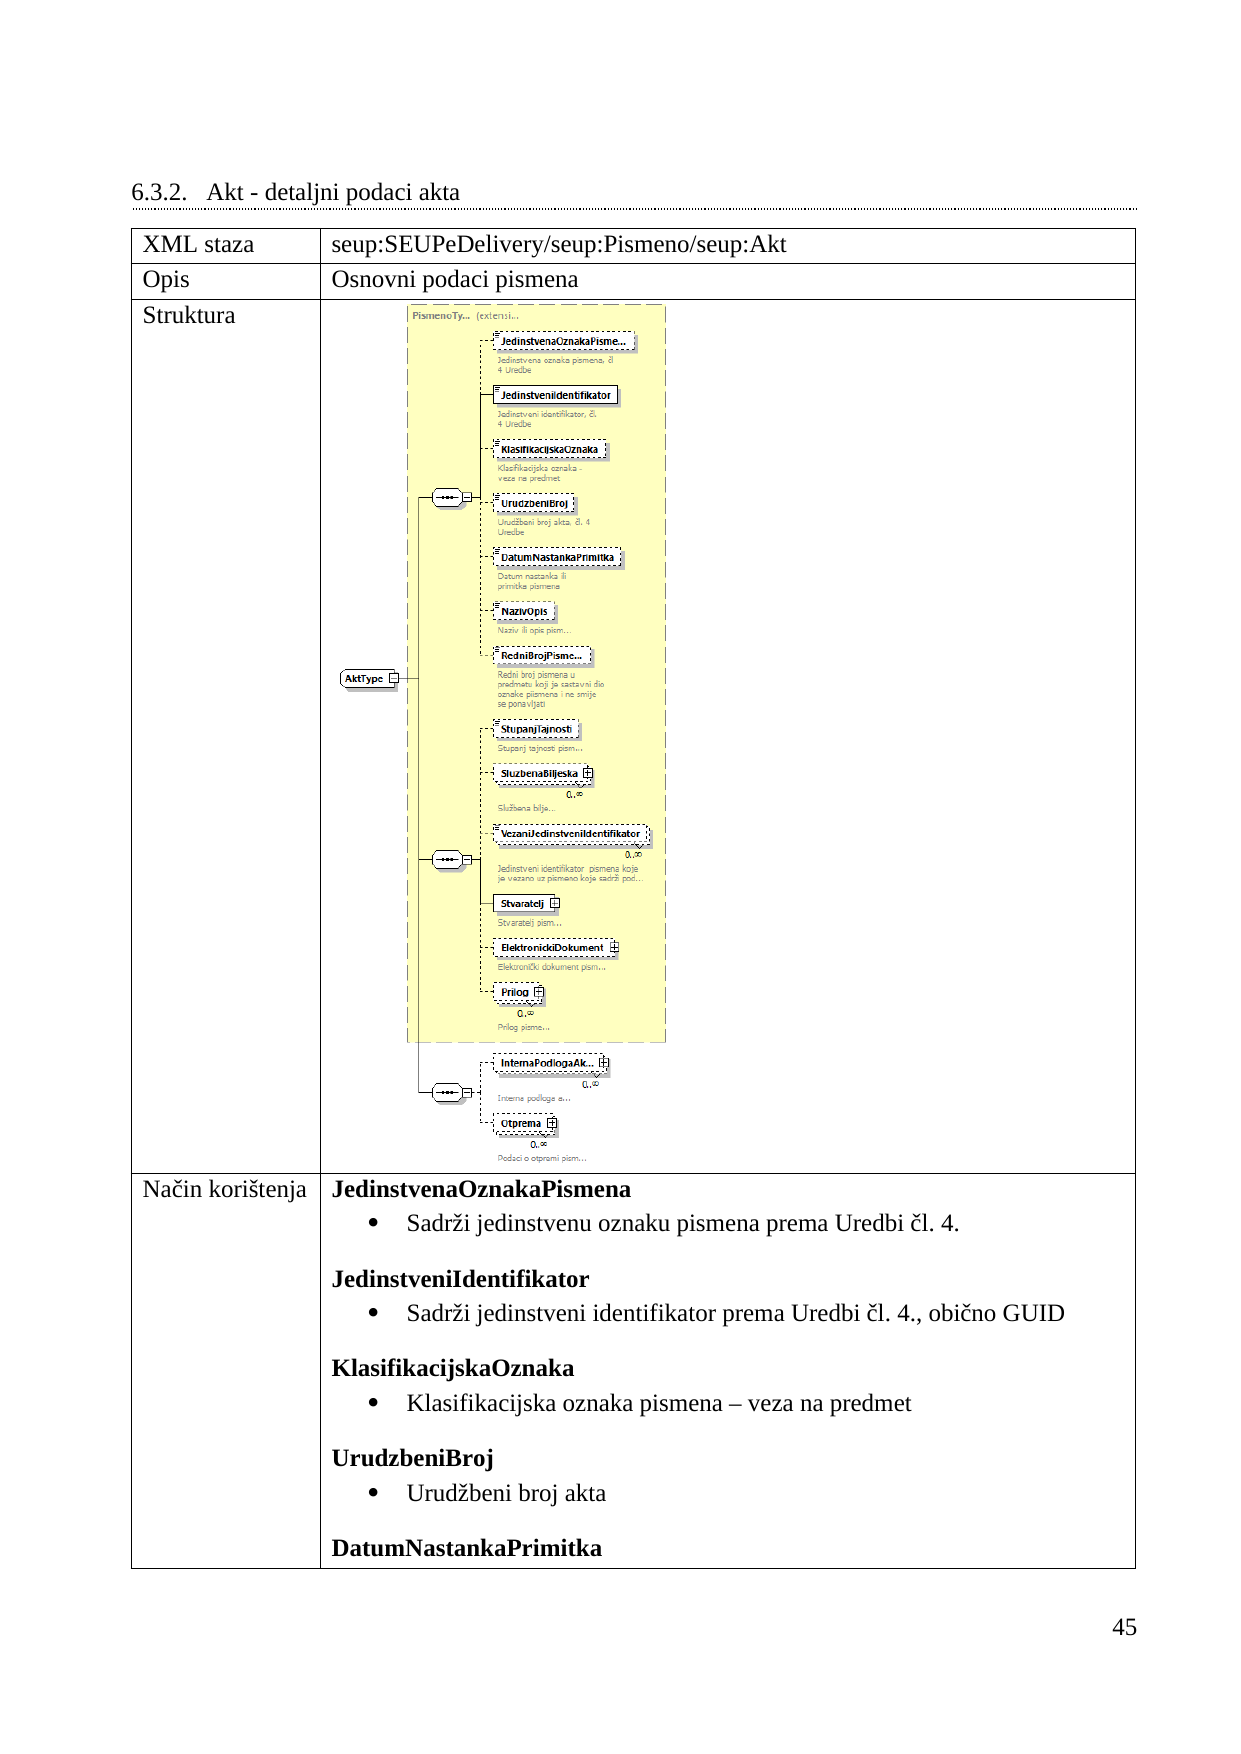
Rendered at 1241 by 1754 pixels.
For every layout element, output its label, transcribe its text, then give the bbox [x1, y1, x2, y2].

table_header seup:SEUPeDelivery/seup:Pismeno/seup:Akt [321, 229, 1135, 263]
table_cell Opis [132, 264, 320, 299]
table_header XML staza [132, 229, 320, 263]
table_cell Struktura [132, 300, 320, 1173]
subtitle Akt - detaljni podaci akta [131, 177, 1137, 209]
table_cell Način korištenja [132, 1174, 320, 1567]
table_cell [321, 300, 1135, 1173]
table_cell JedinstvenaOznakaPismena Sadrži jedinstvenu oznaku pismena prema Uredbi čl. 4. JedinstveniIdentifikator Sadrži jedinstveni identifikator prema Uredbi čl. 4., obično GUID KlasifikacijskaOznaka Klasifikacijska oznaka pismena – veza na predmet UrudzbeniBroj Urudžbeni broj akta DatumNastankaPrimitka Datum nastanka ili primitka pismena Sadrži ili samo datum ili datum i vrijeme NazivOpis Naziv ili opis pismena RedniBrojPismena Redni broj pismena u predmetu StupanjTajnosti Sadrži stupanj tajnosti pismena SluzbenaBiljeska Podaci o službenoj bilješci VezaniJedinstveniIdentifikator Jedinstveni identifikator vezanih pismena Stvaratelj Podaci o stvaratelju akta ElektronickiDokument Sadrži podatke o elektroničkom dokumentu pismena Prilog Sadrži podatke o prilozima pismena InternaPodlogaAkta Sadrži bilješke o internim podlogama akta Otprema Sadrži podatke o otpremi akta [321, 1174, 1135, 1567]
table_cell Osnovni podaci pismena [321, 264, 1135, 299]
